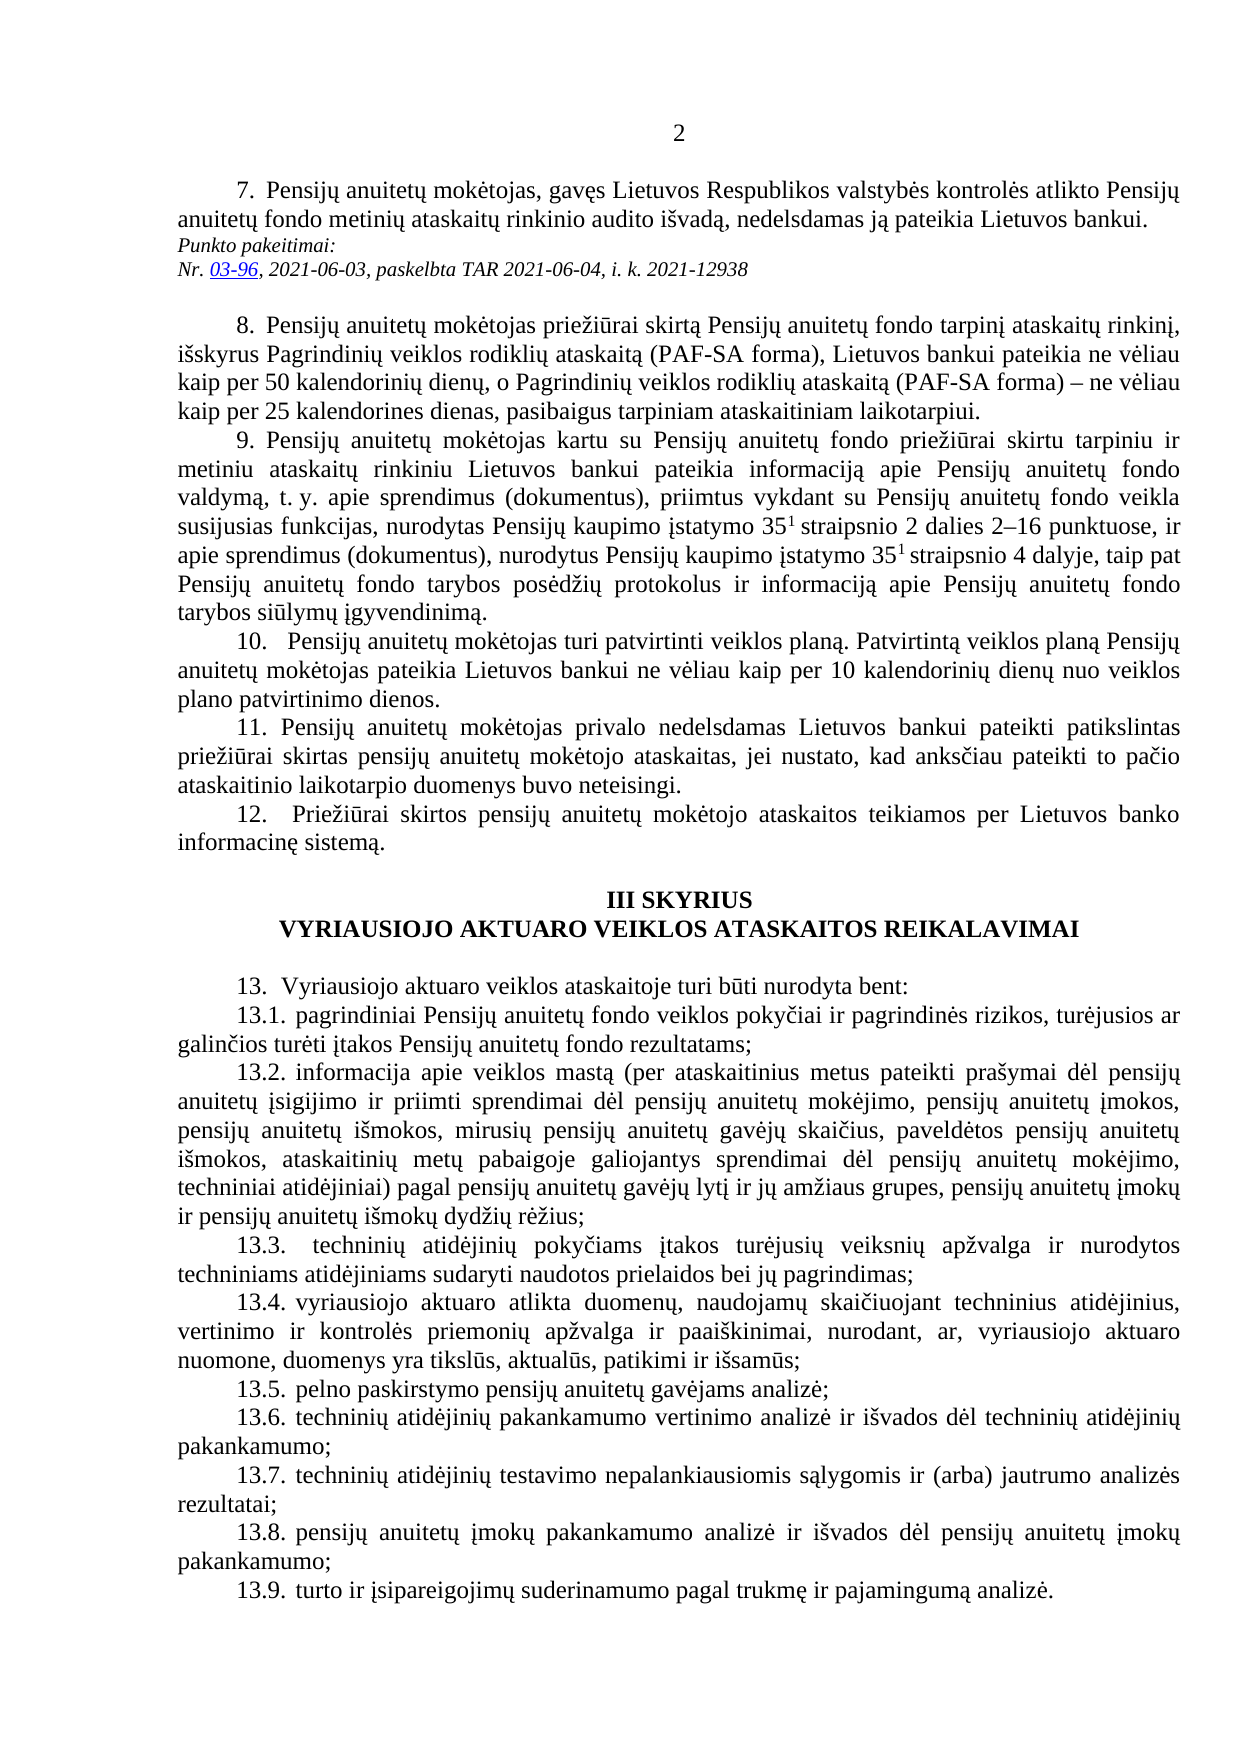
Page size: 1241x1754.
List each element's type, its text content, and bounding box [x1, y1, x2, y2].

text Punkto pakeitimai: [177, 233, 1181, 257]
text 12. Priežiūrai skirtos pensijų anuitetų mokėtojo ataskaitos teikiamos per Lietuvos banko informacinę sistemą. [177, 799, 1181, 856]
text 9. Pensijų anuitetų mokėtojas kartu su Pensijų anuitetų fondo priežiūrai skirtu tarpiniu ir metiniu ataskaitų rinkiniu Lietuvos bankui pateikia informaciją apie Pensijų anuitetų fondo valdymą, t. y. apie sprendimus (dokumentus), priimtus vykdant su Pensijų anuitetų fondo veikla susijusias funkcijas, nurodytas Pensijų kaupimo įstatymo 351 straipsnio 2 dalies 2–16 punktuose, ir apie sprendimus (dokumentus), nurodytus Pensijų kaupimo įstatymo 351 straipsnio 4 dalyje, taip pat Pensijų anuitetų fondo tarybos posėdžių protokolus ir informaciją apie Pensijų anuitetų fondo tarybos siūlymų įgyvendinimą. [177, 425, 1181, 626]
text 13.8. pensijų anuitetų įmokų pakankamumo analizė ir išvados dėl pensijų anuitetų įmokų pakankamumo; [177, 1517, 1181, 1575]
text 13.7. techninių atidėjinių testavimo nepalankiausiomis sąlygomis ir (arba) jautrumo analizės rezultatai; [177, 1460, 1181, 1517]
text 13.4. vyriausiojo aktuaro atlikta duomenų, naudojamų skaičiuojant techninius atidėjinius, vertinimo ir kontrolės priemonių apžvalga ir paaiškinimai, nurodant, ar, vyriausiojo aktuaro nuomone, duomenys yra tikslūs, aktualūs, patikimi ir išsamūs; [177, 1287, 1181, 1374]
text 7. Pensijų anuitetų mokėtojas, gavęs Lietuvos Respublikos valstybės kontrolės atlikto Pensijų anuitetų fondo metinių ataskaitų rinkinio audito išvadą, nedelsdamas ją pateikia Lietuvos bankui. [177, 176, 1181, 233]
text 10. Pensijų anuitetų mokėtojas turi patvirtinti veiklos planą. Patvirtintą veiklos planą Pensijų anuitetų mokėtojas pateikia Lietuvos bankui ne vėliau kaip per 10 kalendorinių dienų nuo veiklos plano patvirtinimo dienos. [177, 626, 1181, 712]
text 13.3. techninių atidėjinių pokyčiams įtakos turėjusių veiksnių apžvalga ir nurodytos techniniams atidėjiniams sudaryti naudotos prielaidos bei jų pagrindimas; [177, 1230, 1181, 1287]
text 8. Pensijų anuitetų mokėtojas priežiūrai skirtą Pensijų anuitetų fondo tarpinį ataskaitų rinkinį, išskyrus Pagrindinių veiklos rodiklių ataskaitą (PAF-SA forma), Lietuvos bankui pateikia ne vėliau kaip per 50 kalendorinių dienų, o Pagrindinių veiklos rodiklių ataskaitą (PAF-SA forma) – ne vėliau kaip per 25 kalendorines dienas, pasibaigus tarpiniam ataskaitiniam laikotarpiui. [177, 310, 1181, 425]
text Nr. 03-96, 2021-06-03, paskelbta TAR 2021-06-04, i. k. 2021-12938 [177, 257, 1181, 281]
text 13.9. turto ir įsipareigojimų suderinamumo pagal trukmę ir pajamingumą analizė. [177, 1575, 1181, 1604]
text 13.2. informacija apie veiklos mastą (per ataskaitinius metus pateikti prašymai dėl pensijų anuitetų įsigijimo ir priimti sprendimai dėl pensijų anuitetų mokėjimo, pensijų anuitetų įmokos, pensijų anuitetų išmokos, mirusių pensijų anuitetų gavėjų skaičius, paveldėtos pensijų anuitetų išmokos, ataskaitinių metų pabaigoje galiojantys sprendimai dėl pensijų anuitetų mokėjimo, techniniai atidėjiniai) pagal pensijų anuitetų gavėjų lytį ir jų amžiaus grupes, pensijų anuitetų įmokų ir pensijų anuitetų išmokų dydžių rėžius; [177, 1057, 1181, 1230]
text 11. Pensijų anuitetų mokėtojas privalo nedelsdamas Lietuvos bankui pateikti patikslintas priežiūrai skirtas pensijų anuitetų mokėtojo ataskaitas, jei nustato, kad anksčiau pateikti to pačio ataskaitinio laikotarpio duomenys buvo neteisingi. [177, 712, 1181, 799]
text 13.1. pagrindiniai Pensijų anuitetų fondo veiklos pokyčiai ir pagrindinės rizikos, turėjusios ar galinčios turėti įtakos Pensijų anuitetų fondo rezultatams; [177, 1000, 1181, 1057]
text vyriausiojo aktuaro VEIKLOS ATASKAItOS reikalavimai [177, 914, 1181, 942]
text 13.5. pelno paskirstymo pensijų anuitetų gavėjams analizė; [177, 1374, 1181, 1402]
text 13.6. techninių atidėjinių pakankamumo vertinimo analizė ir išvados dėl techninių atidėjinių pakankamumo; [177, 1402, 1181, 1460]
text Iii skyrius [177, 885, 1181, 914]
text 13. Vyriausiojo aktuaro veiklos ataskaitoje turi būti nurodyta bent: [177, 971, 1181, 1000]
